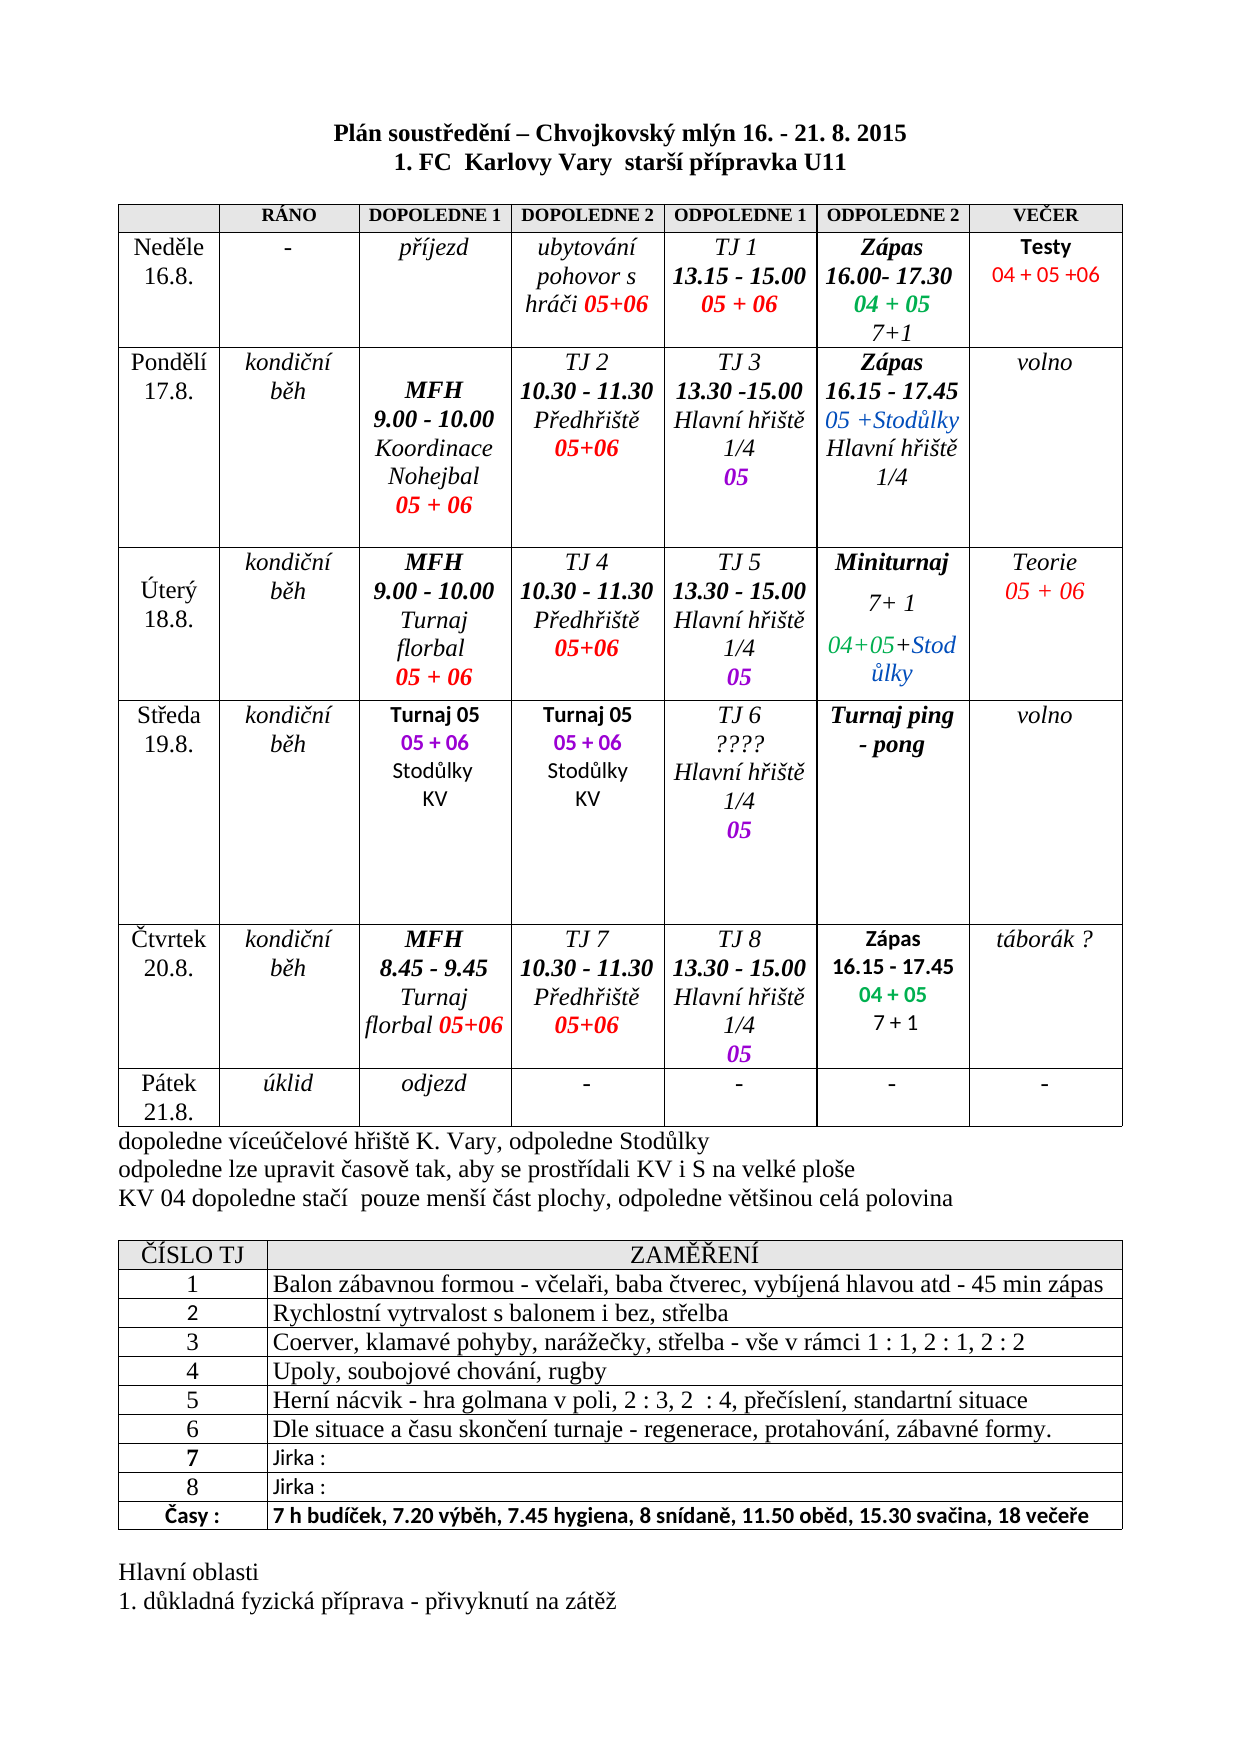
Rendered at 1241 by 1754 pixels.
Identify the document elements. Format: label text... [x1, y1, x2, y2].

table_cell Coerver, klamavé pohyby, narážečky, střelba - vše v rámci 1 : 1, 2 : 1, 2 : 2 [268, 1328, 1122, 1356]
table_cell Rychlostní vytrvalost s balonem i bez, střelba [268, 1299, 1122, 1327]
table_cell Turnaj 05 05 + 06 Stodůlky KV [512, 701, 664, 924]
table_header [119, 205, 219, 232]
table_cell ubytování pohovor s hráči 05+06 [512, 233, 664, 347]
table_cell Dle situace a času skončení turnaje - regenerace, protahování, zábavné formy. [268, 1415, 1122, 1443]
text dopoledne víceúčelové hřiště K. Vary, odpoledne Stodůlky [118, 1127, 1122, 1154]
table_cell Neděle 16.8. [119, 233, 219, 347]
table_cell 6 [119, 1415, 267, 1443]
table_cell volno [970, 701, 1122, 924]
table_cell 4 [119, 1357, 267, 1385]
table_cell TJ 5 13.30 - 15.00 Hlavní hřiště 1/4 05 [665, 548, 816, 700]
table_cell TJ 6 ???? Hlavní hřiště 1/4 05 [665, 701, 816, 924]
table_cell Turnaj ping - pong [818, 701, 969, 924]
table_cell Středa 19.8. [119, 701, 219, 924]
table_cell TJ 4 10.30 - 11.30 Předhřiště 05+06 [512, 548, 664, 700]
table_cell Testy 04 + 05 +06 [970, 233, 1122, 347]
table_cell Jirka : [268, 1444, 1122, 1472]
text KV 04 dopoledne stačí pouze menší část plochy, odpoledne většinou celá polovina [118, 1183, 1122, 1212]
text Hlavní oblasti [118, 1557, 1122, 1586]
table_cell - [818, 1069, 969, 1126]
table_cell táborák ? [970, 925, 1122, 1068]
table_cell odjezd [360, 1069, 511, 1126]
table_cell kondiční běh [220, 348, 359, 547]
table_cell 2 [119, 1299, 267, 1327]
table_cell Zápas 16.15 - 17.45 05 +Stodůlky Hlavní hřiště 1/4 [818, 348, 969, 547]
table_header ČÍSLO TJ [119, 1241, 267, 1269]
table_cell úklid [220, 1069, 359, 1126]
text odpoledne lze upravit časově tak, aby se prostřídali KV i S na velké ploše [118, 1154, 1122, 1183]
text 1. důkladná fyzická příprava - přivyknutí na zátěž [118, 1586, 1122, 1614]
table_cell MFH 8.45 - 9.45 Turnaj florbal 05+06 [360, 925, 511, 1068]
table_cell Jirka : [268, 1473, 1122, 1501]
table_cell - [220, 233, 359, 347]
table_cell Teorie 05 + 06 [970, 548, 1122, 700]
table_cell 3 [119, 1328, 267, 1356]
table_header VEČER [970, 205, 1122, 232]
text Plán soustředění – Chvojkovský mlýn 16. - 21. 8. 2015 [118, 118, 1122, 147]
table_header ODPOLEDNE 1 [665, 205, 816, 232]
table_cell MFH 9.00 - 10.00 Koordinace Nohejbal 05 + 06 [360, 348, 511, 547]
table_cell Úterý 18.8. [119, 548, 219, 700]
table_cell TJ 1 13.15 - 15.00 05 + 06 [665, 233, 816, 347]
table_cell MFH 9.00 - 10.00 Turnaj florbal 05 + 06 [360, 548, 511, 700]
table_cell TJ 7 10.30 - 11.30 Předhřiště 05+06 [512, 925, 664, 1068]
table_cell Miniturnaj 7+ 1 04+05+Stodůlky [818, 548, 969, 700]
table_cell TJ 8 13.30 - 15.00 Hlavní hřiště 1/4 05 [665, 925, 816, 1068]
table_cell Herní nácvik - hra golmana v poli, 2 : 3, 2 : 4, přečíslení, standartní situace [268, 1386, 1122, 1414]
table_cell TJ 3 13.30 -15.00 Hlavní hřiště 1/4 05 [665, 348, 816, 547]
table_cell 7 [119, 1444, 267, 1472]
table_cell Balon zábavnou formou - včelaři, baba čtverec, vybíjená hlavou atd - 45 min zápas [268, 1270, 1122, 1298]
table_cell 7 h budíček, 7.20 výběh, 7.45 hygiena, 8 snídaně, 11.50 oběd, 15.30 svačina, 18 večeře [268, 1502, 1122, 1529]
table_cell Upoly, soubojové chování, rugby [268, 1357, 1122, 1385]
table_cell kondiční běh [220, 548, 359, 700]
table_cell Zápas 16.00- 17.30 04 + 05 7+1 [818, 233, 969, 347]
table_cell - [512, 1069, 664, 1126]
table_cell volno [970, 348, 1122, 547]
table_cell Čtvrtek 20.8. [119, 925, 219, 1068]
table_cell příjezd [360, 233, 511, 347]
table_header ZAMĚŘENÍ [268, 1241, 1122, 1269]
table_cell - [665, 1069, 816, 1126]
table_cell Časy : [119, 1502, 267, 1529]
table_cell Turnaj 05 05 + 06 Stodůlky KV [360, 701, 511, 924]
table_header RÁNO [220, 205, 359, 232]
table_cell kondiční běh [220, 925, 359, 1068]
table_cell Pátek 21.8. [119, 1069, 219, 1126]
table_cell Pondělí 17.8. [119, 348, 219, 547]
table_cell 8 [119, 1473, 267, 1501]
table_cell - [970, 1069, 1122, 1126]
table_cell 5 [119, 1386, 267, 1414]
table_cell 1 [119, 1270, 267, 1298]
table_cell TJ 2 10.30 - 11.30 Předhřiště 05+06 [512, 348, 664, 547]
table_header DOPOLEDNE 1 [360, 205, 511, 232]
table_cell Zápas 16.15 - 17.45 04 + 05 7 + 1 [818, 925, 969, 1068]
table_cell kondiční běh [220, 701, 359, 924]
table_header DOPOLEDNE 2 [512, 205, 664, 232]
table_header ODPOLEDNE 2 [818, 205, 969, 232]
text 1. FC Karlovy Vary starší přípravka U11 [118, 147, 1122, 176]
